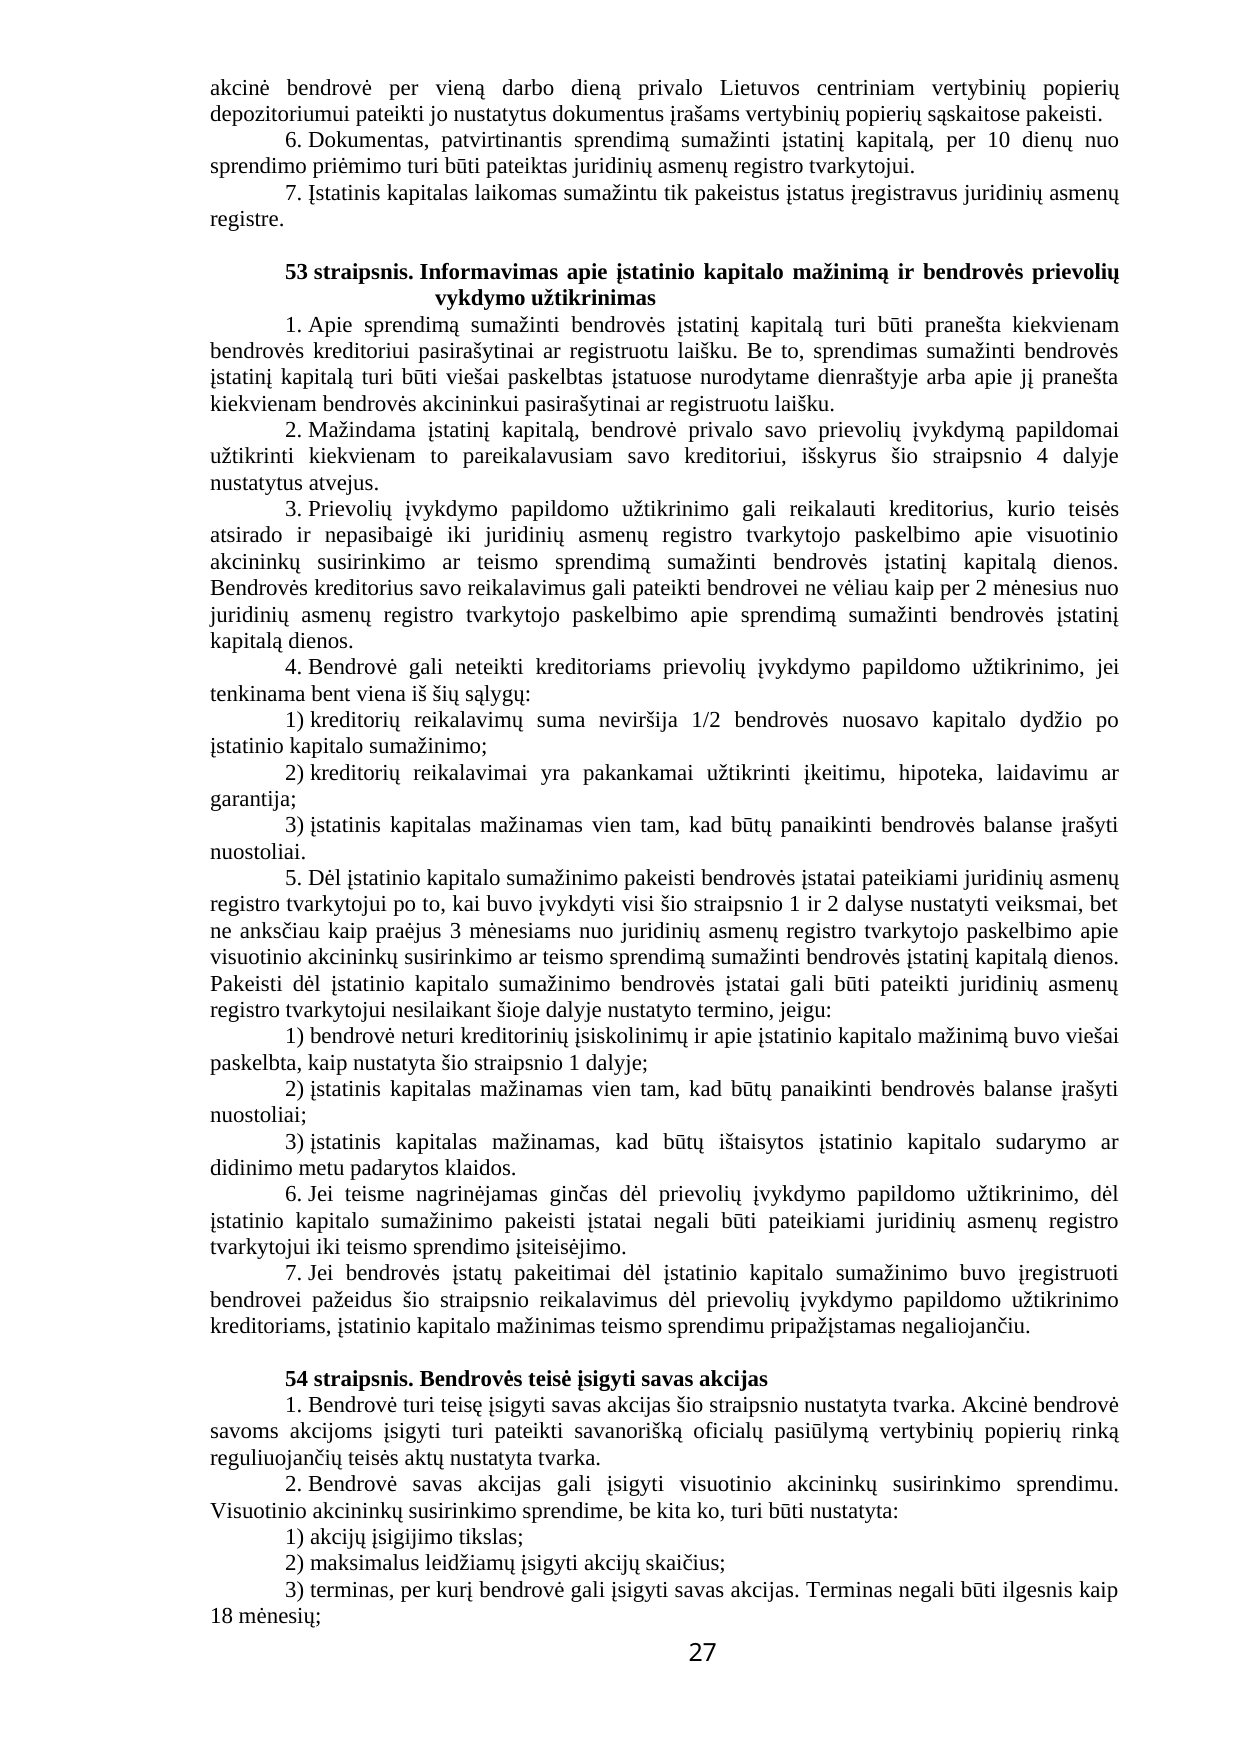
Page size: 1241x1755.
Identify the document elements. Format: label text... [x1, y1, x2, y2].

text 2) kreditorių reikalavimai yra pakankamai užtikrinti įkeitimu, hipoteka, laidavimu ar garantija; [210, 759, 1120, 811]
text 1) kreditorių reikalavimų suma neviršija 1/2 bendrovės nuosavo kapitalo dydžio po įstatinio kapitalo sumažinimo; [210, 706, 1120, 759]
text 54 straipsnis. Bendrovės teisė įsigyti savas akcijas [210, 1365, 1120, 1391]
text 6. Jei teisme nagrinėjamas ginčas dėl prievolių įvykdymo papildomo užtikrinimo, dėl įstatinio kapitalo sumažinimo pakeisti įstatai negali būti pateikiami juridinių asmenų registro tvarkytojui iki teismo sprendimo įsiteisėjimo. [210, 1180, 1120, 1259]
text akcinė bendrovė per vieną darbo dieną privalo Lietuvos centriniam vertybinių popierių depozitoriumui pateikti jo nustatytus dokumentus įrašams vertybinių popierių sąskaitose pakeisti. [210, 73, 1120, 126]
text 2) maksimalus leidžiamų įsigyti akcijų skaičius; [210, 1549, 1120, 1576]
text 3) įstatinis kapitalas mažinamas, kad būtų ištaisytos įstatinio kapitalo sudarymo ar didinimo metu padarytos klaidos. [210, 1128, 1120, 1180]
text 1) bendrovė neturi kreditorinių įsiskolinimų ir apie įstatinio kapitalo mažinimą buvo viešai paskelbta, kaip nustatyta šio straipsnio 1 dalyje; [210, 1022, 1120, 1075]
text 6. Dokumentas, patvirtinantis sprendimą sumažinti įstatinį kapitalą, per 10 dienų nuo sprendimo priėmimo turi būti pateiktas juridinių asmenų registro tvarkytojui. [210, 126, 1120, 179]
text 1) akcijų įsigijimo tikslas; [210, 1523, 1120, 1549]
text 2) įstatinis kapitalas mažinamas vien tam, kad būtų panaikinti bendrovės balanse įrašyti nuostoliai; [210, 1075, 1120, 1128]
text 1. Apie sprendimą sumažinti bendrovės įstatinį kapitalą turi būti pranešta kiekvienam bendrovės kreditoriui pasirašytinai ar registruotu laišku. Be to, sprendimas sumažinti bendrovės įstatinį kapitalą turi būti viešai paskelbtas įstatuose nurodytame dienraštyje arba apie jį pranešta kiekvienam bendrovės akcininkui pasirašytinai ar registruotu laišku. [210, 311, 1120, 416]
text 53 straipsnis. Informavimas apie įstatinio kapitalo mažinimą ir bendrovės prievolių vykdymo užtikrinimas [285, 258, 1120, 311]
text 5. Dėl įstatinio kapitalo sumažinimo pakeisti bendrovės įstatai pateikiami juridinių asmenų registro tvarkytojui po to, kai buvo įvykdyti visi šio straipsnio 1 ir 2 dalyse nustatyti veiksmai, bet ne anksčiau kaip praėjus 3 mėnesiams nuo juridinių asmenų registro tvarkytojo paskelbimo apie visuotinio akcininkų susirinkimo ar teismo sprendimą sumažinti bendrovės įstatinį kapitalą dienos. Pakeisti dėl įstatinio kapitalo sumažinimo bendrovės įstatai gali būti pateikti juridinių asmenų registro tvarkytojui nesilaikant šioje dalyje nustatyto termino, jeigu: [210, 864, 1120, 1022]
text 7. Jei bendrovės įstatų pakeitimai dėl įstatinio kapitalo sumažinimo buvo įregistruoti bendrovei pažeidus šio straipsnio reikalavimus dėl prievolių įvykdymo papildomo užtikrinimo kreditoriams, įstatinio kapitalo mažinimas teismo sprendimu pripažįstamas negaliojančiu. [210, 1259, 1120, 1338]
text 1. Bendrovė turi teisę įsigyti savas akcijas šio straipsnio nustatyta tvarka. Akcinė bendrovė savoms akcijoms įsigyti turi pateikti savanorišką oficialų pasiūlymą vertybinių popierių rinką reguliuojančių teisės aktų nustatyta tvarka. [210, 1391, 1120, 1470]
text 7. Įstatinis kapitalas laikomas sumažintu tik pakeistus įstatus įregistravus juridinių asmenų registre. [210, 179, 1120, 232]
text 3) terminas, per kurį bendrovė gali įsigyti savas akcijas. Terminas negali būti ilgesnis kaip 18 mėnesių; [210, 1576, 1120, 1628]
text 2. Bendrovė savas akcijas gali įsigyti visuotinio akcininkų susirinkimo sprendimu. Visuotinio akcininkų susirinkimo sprendime, be kita ko, turi būti nustatyta: [210, 1470, 1120, 1523]
text 4. Bendrovė gali neteikti kreditoriams prievolių įvykdymo papildomo užtikrinimo, jei tenkinama bent viena iš šių sąlygų: [210, 653, 1120, 706]
text 3. Prievolių įvykdymo papildomo užtikrinimo gali reikalauti kreditorius, kurio teisės atsirado ir nepasibaigė iki juridinių asmenų registro tvarkytojo paskelbimo apie visuotinio akcininkų susirinkimo ar teismo sprendimą sumažinti bendrovės įstatinį kapitalą dienos. Bendrovės kreditorius savo reikalavimus gali pateikti bendrovei ne vėliau kaip per 2 mėnesius nuo juridinių asmenų registro tvarkytojo paskelbimo apie sprendimą sumažinti bendrovės įstatinį kapitalą dienos. [210, 495, 1120, 653]
text 2. Mažindama įstatinį kapitalą, bendrovė privalo savo prievolių įvykdymą papildomai užtikrinti kiekvienam to pareikalavusiam savo kreditoriui, išskyrus šio straipsnio 4 dalyje nustatytus atvejus. [210, 416, 1120, 495]
text 3) įstatinis kapitalas mažinamas vien tam, kad būtų panaikinti bendrovės balanse įrašyti nuostoliai. [210, 811, 1120, 864]
